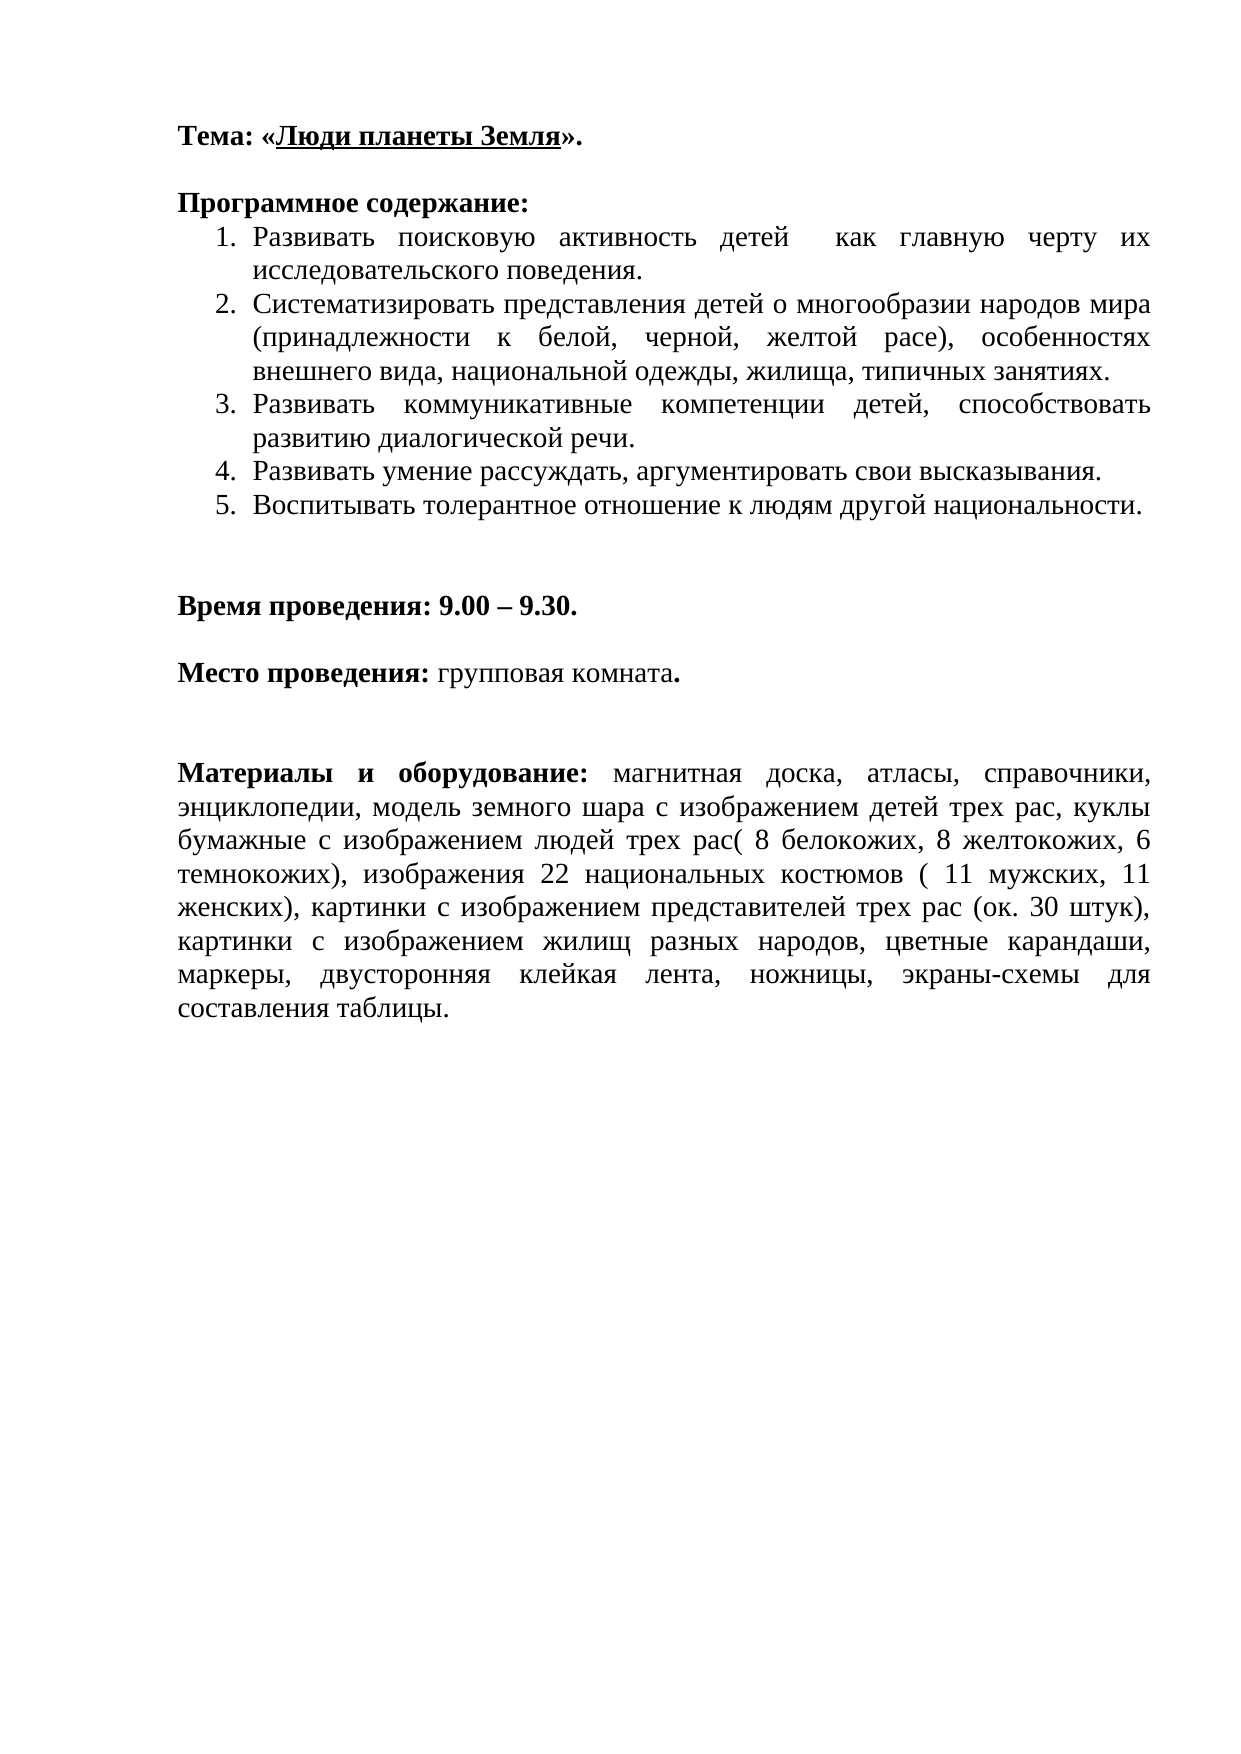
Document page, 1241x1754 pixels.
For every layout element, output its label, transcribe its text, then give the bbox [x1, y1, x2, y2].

text Программное содержание: [177, 185, 1152, 219]
text Материалы и оборудование: магнитная доска, атласы, справочники, энциклопедии, модель земного шара с изображением детей трех рас, куклы бумажные с изображением людей трех рас( 8 белокожих, 8 желтокожих, 6 темнокожих), изображения 22 национальных костюмов ( 11 мужских, 11 женских), картинки с изображением представителей трех рас (ок. 30 штук), картинки с изображением жилищ разных народов, цветные карандаши, маркеры, двусторонняя клейкая лента, ножницы, экраны-схемы для составления таблицы. [177, 755, 1152, 1024]
list Воспитывать толерантное отношение к людям другой национальности. [215, 487, 1152, 521]
list Развивать умение рассуждать, аргументировать свои высказывания. [215, 453, 1152, 487]
list Развивать поисковую активность детей как главную черту их исследовательского поведения. [215, 219, 1152, 286]
text Тема: «Люди планеты Земля». [177, 118, 1152, 152]
list Систематизировать представления детей о многообразии народов мира (принадлежности к белой, черной, желтой расе), особенностях внешнего вида, национальной одежды, жилища, типичных занятиях. [215, 286, 1152, 386]
text Время проведения: 9.00 – 9.30. [177, 588, 1152, 621]
list Развивать коммуникативные компетенции детей, способствовать развитию диалогической речи. [215, 386, 1152, 453]
text Место проведения: групповая комната. [177, 655, 1152, 688]
